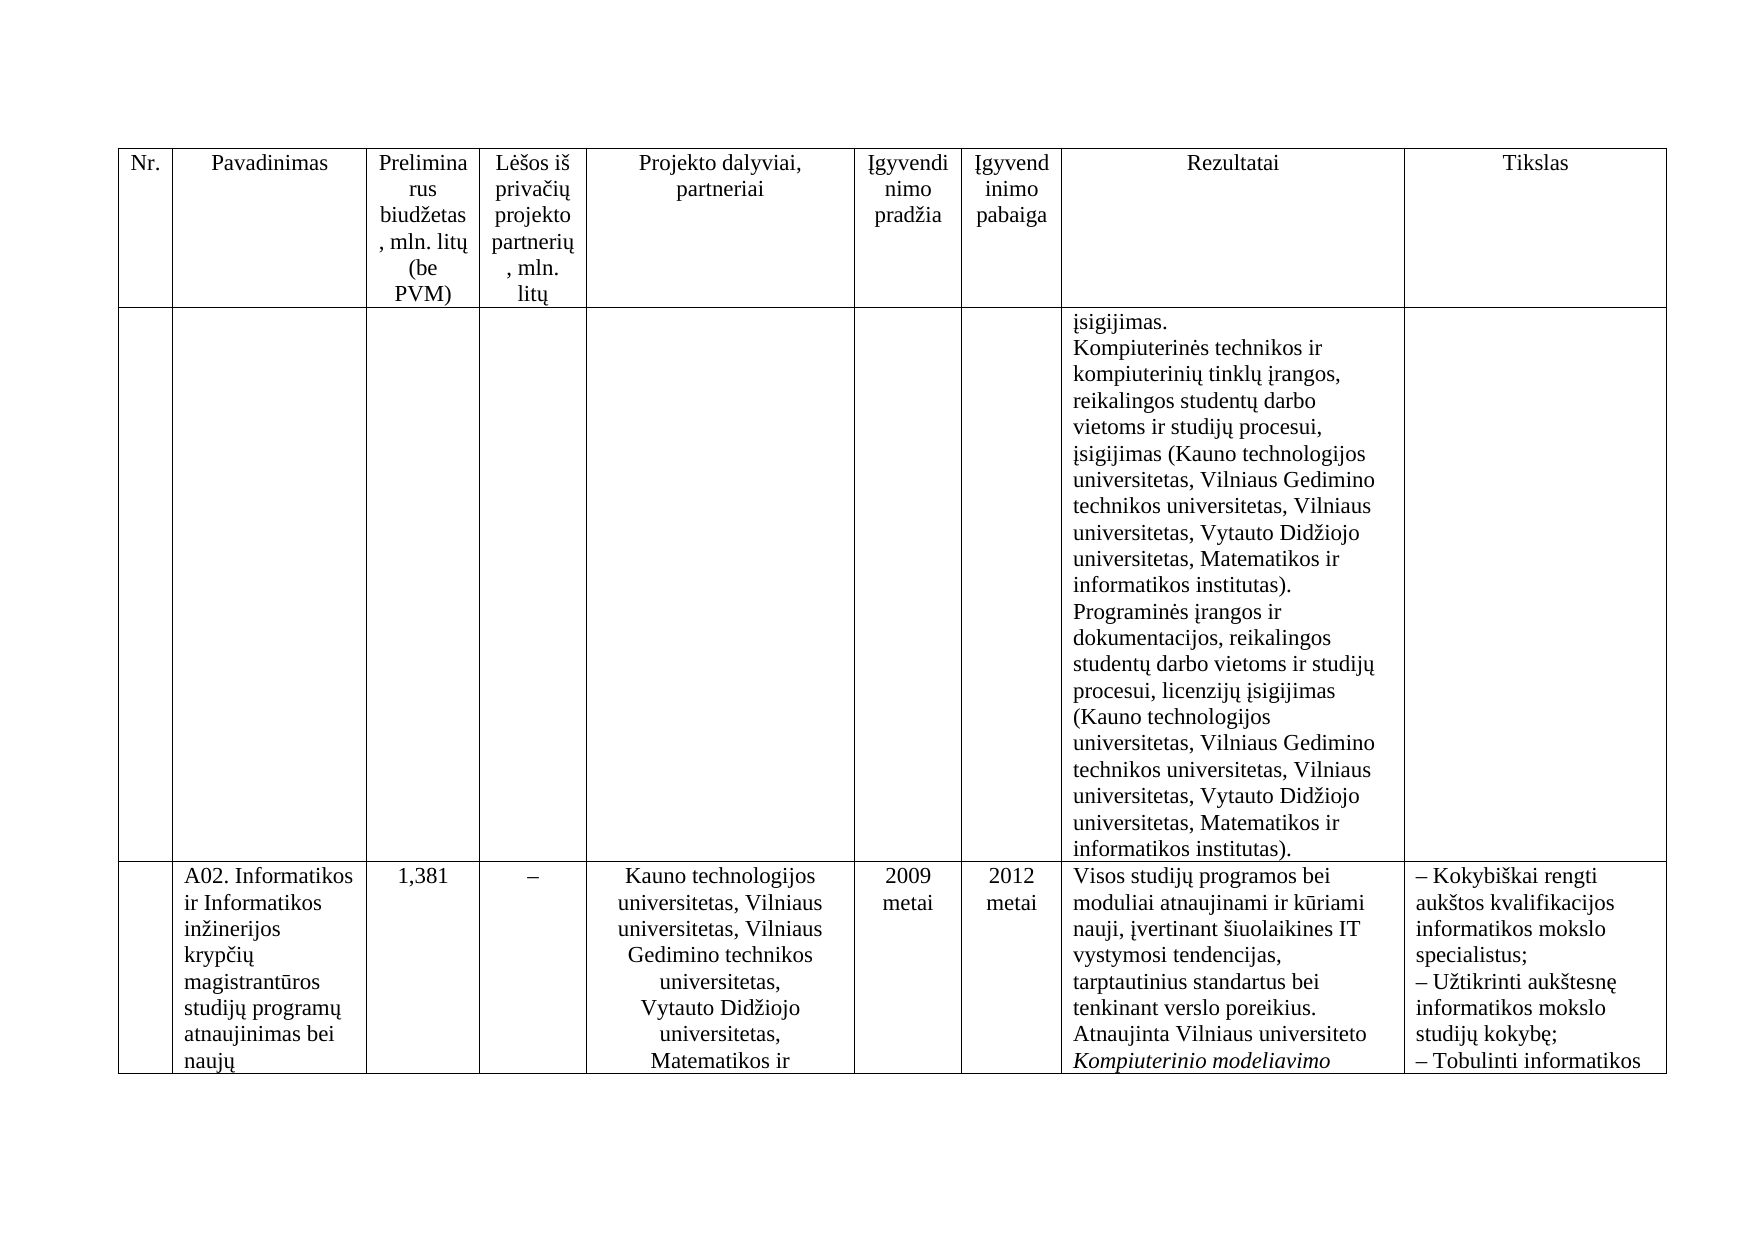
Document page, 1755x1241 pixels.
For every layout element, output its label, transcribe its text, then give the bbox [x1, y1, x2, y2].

table_cell [1405, 308, 1666, 861]
table_cell [587, 308, 854, 861]
table_header Projekto dalyviai, partneriai [587, 149, 854, 307]
table_header Įgyvendinimo pradžia [855, 149, 961, 307]
table_cell Kauno technologijos universitetas, Vilniaus universitetas, Vilniaus Gedimino technikos universitetas, Vytauto Didžiojo universitetas, Matematikos ir [587, 862, 854, 1073]
table_cell 2012 metai [962, 862, 1061, 1073]
table_cell 1,381 [367, 862, 479, 1073]
table_cell – Kokybiškai rengti aukštos kvalifikacijos informatikos mokslo specialistus; – Užtikrinti aukštesnę informatikos mokslo studijų kokybę; – Tobulinti informatikos [1405, 862, 1666, 1073]
table_cell [119, 308, 172, 861]
table_cell [367, 308, 479, 861]
table_header Įgyvendinimo pabaiga [962, 149, 1061, 307]
table_cell [173, 308, 366, 861]
table_cell Visos studijų programos bei moduliai atnaujinami ir kūriami nauji, įvertinant šiuolaikines IT vystymosi tendencijas, tarptautinius standartus bei tenkinant verslo poreikius. Atnaujinta Vilniaus universiteto Kompiuterinio modeliavimo [1062, 862, 1404, 1073]
table_header Rezultatai [1062, 149, 1404, 307]
table_header Lėšos iš privačių projekto partnerių, mln. litų [480, 149, 586, 307]
table_cell [119, 862, 172, 1073]
table_cell [480, 308, 586, 861]
table_header Pavadinimas [173, 149, 366, 307]
table_cell įsigijimas. Kompiuterinės technikos ir kompiuterinių tinklų įrangos, reikalingos studentų darbo vietoms ir studijų procesui, įsigijimas (Kauno technologijos universitetas, Vilniaus Gedimino technikos universitetas, Vilniaus universitetas, Vytauto Didžiojo universitetas, Matematikos ir informatikos institutas). Programinės įrangos ir dokumentacijos, reikalingos studentų darbo vietoms ir studijų procesui, licenzijų įsigijimas (Kauno technologijos universitetas, Vilniaus Gedimino technikos universitetas, Vilniaus universitetas, Vytauto Didžiojo universitetas, Matematikos ir informatikos institutas). [1062, 308, 1404, 861]
table_cell 2009 metai [855, 862, 961, 1073]
table_cell [962, 308, 1061, 861]
table_header Tikslas [1405, 149, 1666, 307]
table_header Nr. [119, 149, 172, 307]
table_cell – [480, 862, 586, 1073]
table_header Preliminarus biudžetas, mln. litų (be PVM) [367, 149, 479, 307]
table_cell [855, 308, 961, 861]
table_cell A02. Informatikos ir Informatikos inžinerijos krypčių magistrantūros studijų programų atnaujinimas bei naujų [173, 862, 366, 1073]
